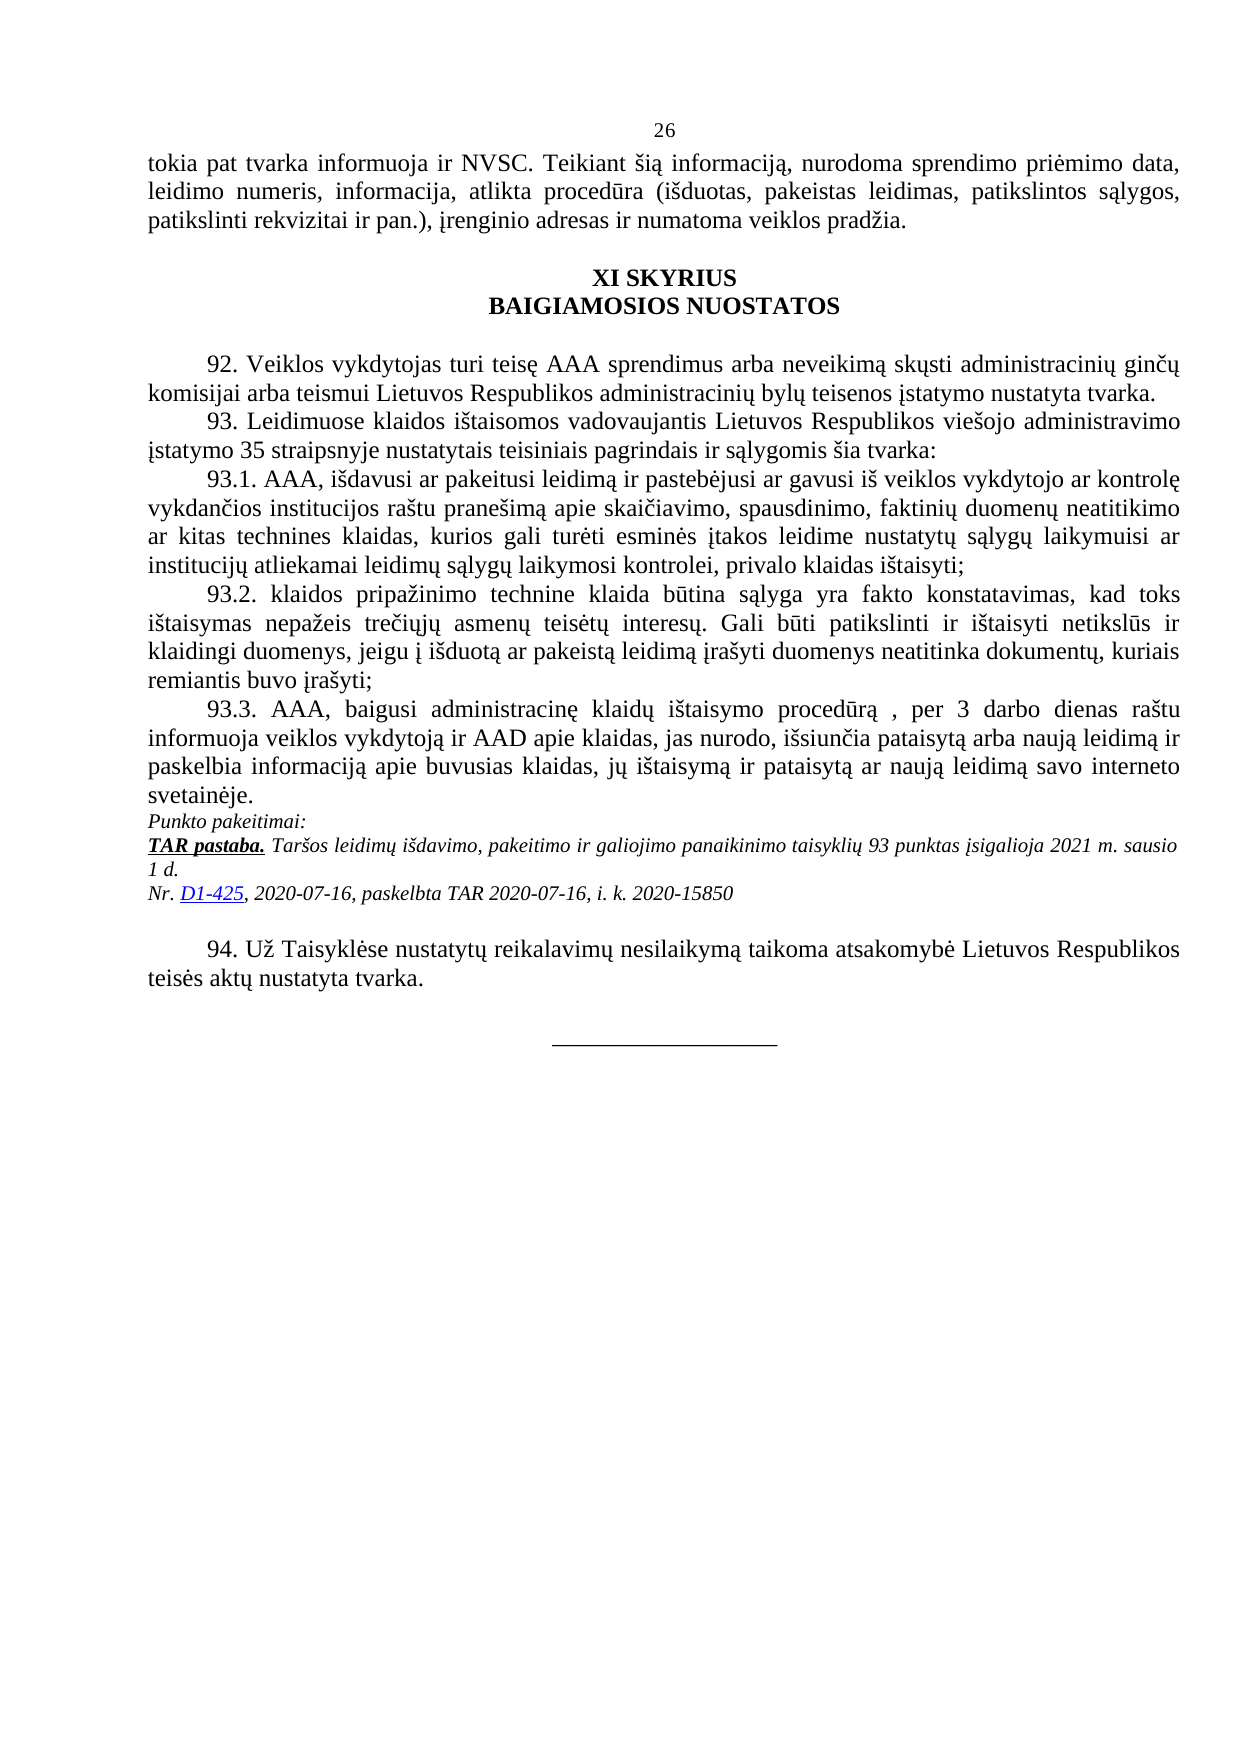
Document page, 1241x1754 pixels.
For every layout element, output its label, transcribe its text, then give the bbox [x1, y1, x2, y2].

text BAIGIAMOSIOS NUOSTATOS [148, 291, 1181, 320]
text 94. Už Taisyklėse nustatytų reikalavimų nesilaikymą taikoma atsakomybė Lietuvos Respublikos teisės aktų nustatyta tvarka. [148, 934, 1181, 991]
text 93.2. klaidos pripažinimo technine klaida būtina sąlyga yra fakto konstatavimas, kad toks ištaisymas nepažeis trečiųjų asmenų teisėtų interesų. Gali būti patikslinti ir ištaisyti netikslūs ir klaidingi duomenys, jeigu į išduotą ar pakeistą leidimą įrašyti duomenys neatitinka dokumentų, kuriais remiantis buvo įrašyti; [148, 579, 1181, 694]
text 93. Leidimuose klaidos ištaisomos vadovaujantis Lietuvos Respublikos viešojo administravimo įstatymo 35 straipsnyje nustatytais teisiniais pagrindais ir sąlygomis šia tvarka: [148, 406, 1181, 464]
text 93.3. AAA, baigusi administracinę klaidų ištaisymo procedūrą , per 3 darbo dienas raštu informuoja veiklos vykdytoją ir AAD apie klaidas, jas nurodo, išsiunčia pataisytą arba naują leidimą ir paskelbia informaciją apie buvusias klaidas, jų ištaisymą ir pataisytą ar naują leidimą savo interneto svetainėje. [148, 694, 1181, 809]
text tokia pat tvarka informuoja ir NVSC. Teikiant šią informaciją, nurodoma sprendimo priėmimo data, leidimo numeris, informacija, atlikta procedūra (išduotas, pakeistas leidimas, patikslintos sąlygos, patikslinti rekvizitai ir pan.), įrenginio adresas ir numatoma veiklos pradžia. [148, 148, 1181, 234]
text TAR pastaba. Taršos leidimų išdavimo, pakeitimo ir galiojimo panaikinimo taisyklių 93 punktas įsigalioja 2021 m. sausio 1 d. [148, 833, 1181, 881]
text 92. Veiklos vykdytojas turi teisę AAA sprendimus arba neveikimą skųsti administracinių ginčų komisijai arba teismui Lietuvos Respublikos administracinių bylų teisenos įstatymo nustatyta tvarka. [148, 349, 1181, 406]
text Nr. D1-425, 2020-07-16, paskelbta TAR 2020-07-16, i. k. 2020-15850 [148, 881, 1181, 905]
text 93.1. AAA, išdavusi ar pakeitusi leidimą ir pastebėjusi ar gavusi iš veiklos vykdytojo ar kontrolę vykdančios institucijos raštu pranešimą apie skaičiavimo, spausdinimo, faktinių duomenų neatitikimo ar kitas technines klaidas, kurios gali turėti esminės įtakos leidime nustatytų sąlygų laikymuisi ar institucijų atliekamai leidimų sąlygų laikymosi kontrolei, privalo klaidas ištaisyti; [148, 464, 1181, 579]
text Punkto pakeitimai: [148, 809, 1181, 833]
text __________________ [148, 1020, 1181, 1049]
text XI SKYRIUS [148, 263, 1181, 291]
